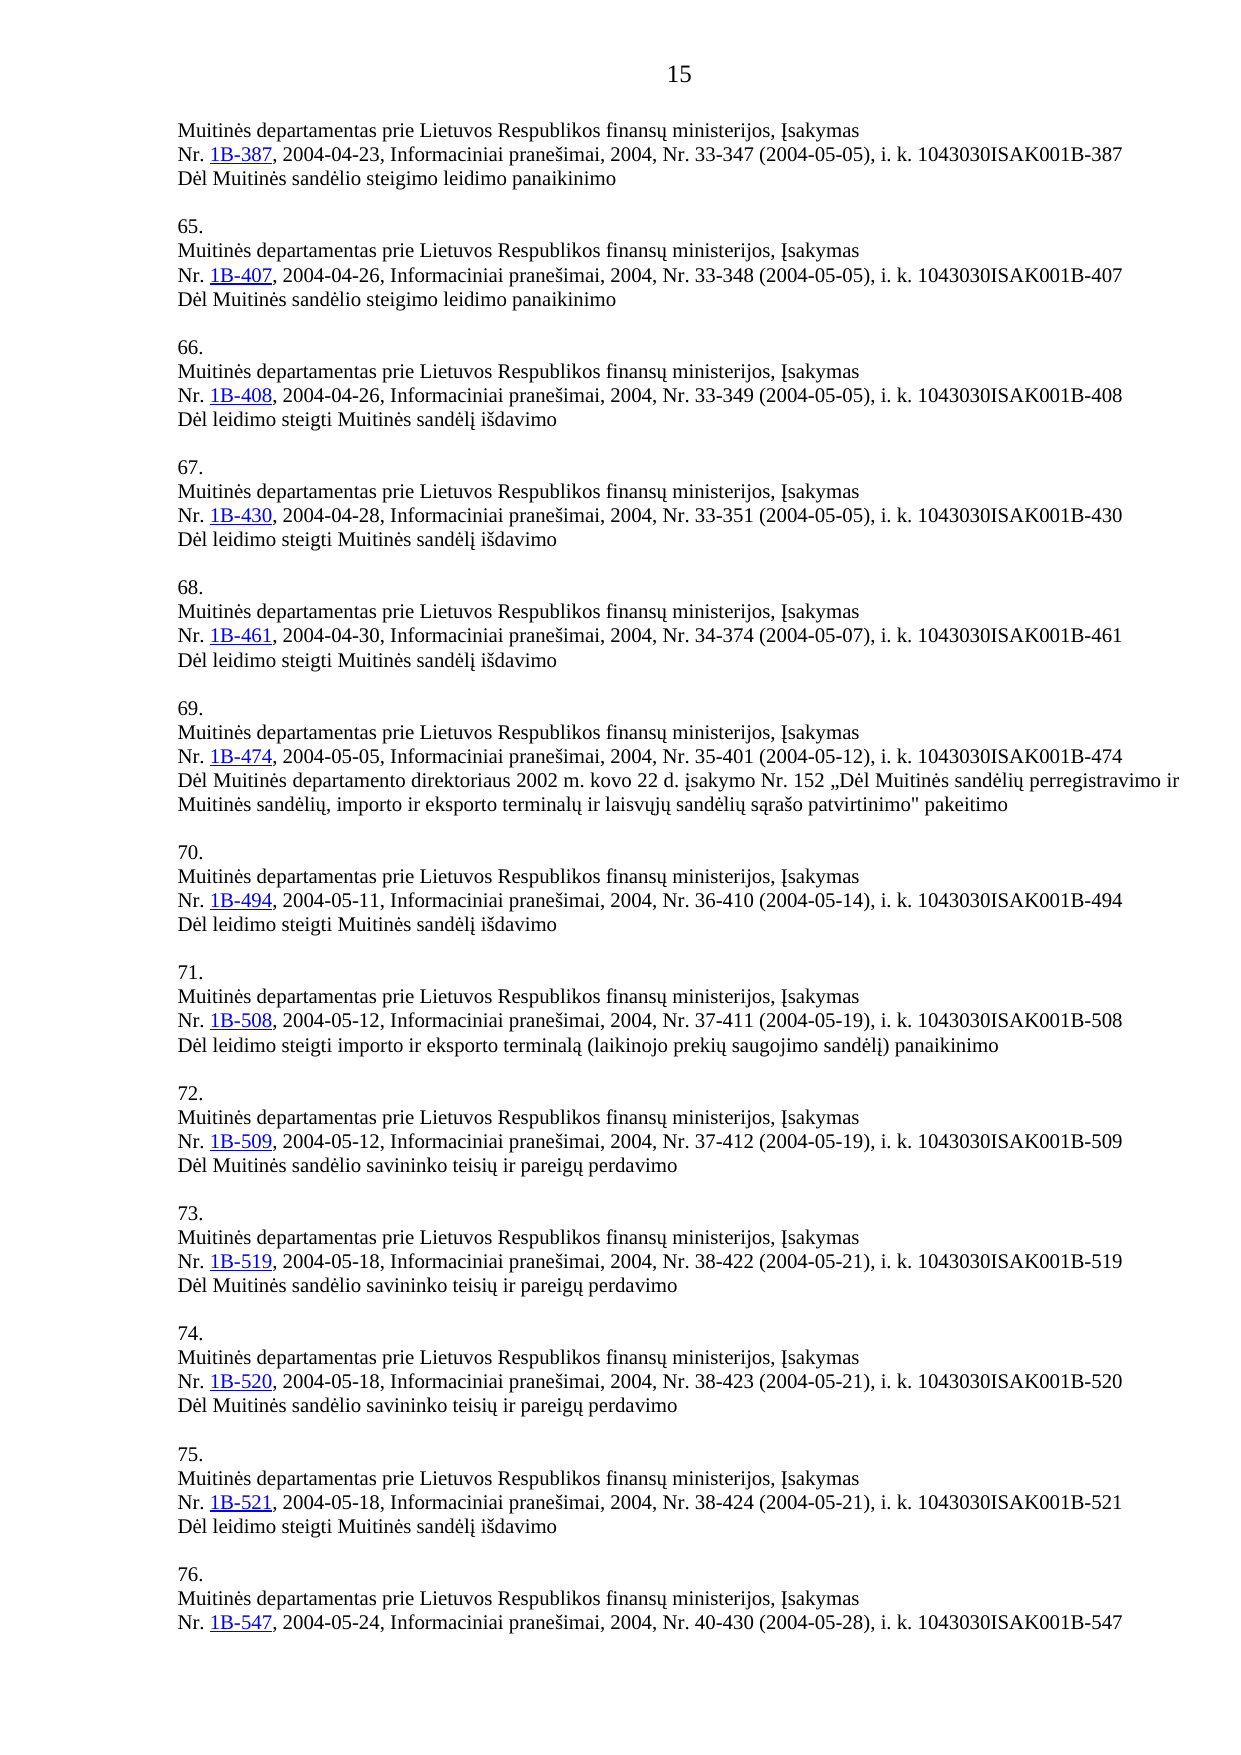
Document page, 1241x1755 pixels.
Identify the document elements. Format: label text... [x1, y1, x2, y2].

text Dėl leidimo steigti Muitinės sandėlį išdavimo [177, 1514, 1181, 1538]
text 75. [177, 1442, 1181, 1466]
text Muitinės departamentas prie Lietuvos Respublikos finansų ministerijos, Įsakymas [177, 238, 1181, 262]
text Muitinės departamentas prie Lietuvos Respublikos finansų ministerijos, Įsakymas [177, 720, 1181, 744]
text Dėl Muitinės sandėlio savininko teisių ir pareigų perdavimo [177, 1273, 1181, 1297]
text Nr. 1B-474, 2004-05-05, Informaciniai pranešimai, 2004, Nr. 35-401 (2004-05-12), i. k. 1043030ISAK001B-474 [177, 744, 1181, 768]
text 69. [177, 696, 1181, 720]
text Nr. 1B-408, 2004-04-26, Informaciniai pranešimai, 2004, Nr. 33-349 (2004-05-05), i. k. 1043030ISAK001B-408 [177, 383, 1181, 407]
text Dėl leidimo steigti Muitinės sandėlį išdavimo [177, 407, 1181, 431]
text Dėl Muitinės sandėlio savininko teisių ir pareigų perdavimo [177, 1393, 1181, 1417]
text Muitinės departamentas prie Lietuvos Respublikos finansų ministerijos, Įsakymas [177, 1105, 1181, 1129]
text Nr. 1B-508, 2004-05-12, Informaciniai pranešimai, 2004, Nr. 37-411 (2004-05-19), i. k. 1043030ISAK001B-508 [177, 1008, 1181, 1032]
text Muitinės departamentas prie Lietuvos Respublikos finansų ministerijos, Įsakymas [177, 1586, 1181, 1610]
text Nr. 1B-387, 2004-04-23, Informaciniai pranešimai, 2004, Nr. 33-347 (2004-05-05), i. k. 1043030ISAK001B-387 [177, 142, 1181, 166]
text Muitinės departamentas prie Lietuvos Respublikos finansų ministerijos, Įsakymas [177, 1225, 1181, 1249]
text 73. [177, 1201, 1181, 1225]
text Nr. 1B-520, 2004-05-18, Informaciniai pranešimai, 2004, Nr. 38-423 (2004-05-21), i. k. 1043030ISAK001B-520 [177, 1369, 1181, 1393]
text Dėl leidimo steigti Muitinės sandėlį išdavimo [177, 527, 1181, 551]
text Nr. 1B-407, 2004-04-26, Informaciniai pranešimai, 2004, Nr. 33-348 (2004-05-05), i. k. 1043030ISAK001B-407 [177, 262, 1181, 287]
text Dėl Muitinės sandėlio savininko teisių ir pareigų perdavimo [177, 1153, 1181, 1177]
text 76. [177, 1562, 1181, 1586]
text Muitinės departamentas prie Lietuvos Respublikos finansų ministerijos, Įsakymas [177, 1345, 1181, 1369]
text Muitinės departamentas prie Lietuvos Respublikos finansų ministerijos, Įsakymas [177, 599, 1181, 623]
text Dėl Muitinės sandėlio steigimo leidimo panaikinimo [177, 287, 1181, 311]
text Muitinės departamentas prie Lietuvos Respublikos finansų ministerijos, Įsakymas [177, 984, 1181, 1008]
text Dėl leidimo steigti Muitinės sandėlį išdavimo [177, 912, 1181, 936]
text 67. [177, 455, 1181, 479]
text Dėl leidimo steigti importo ir eksporto terminalą (laikinojo prekių saugojimo sandėlį) panaikinimo [177, 1032, 1181, 1057]
text 66. [177, 335, 1181, 359]
text 72. [177, 1081, 1181, 1105]
text Nr. 1B-519, 2004-05-18, Informaciniai pranešimai, 2004, Nr. 38-422 (2004-05-21), i. k. 1043030ISAK001B-519 [177, 1249, 1181, 1273]
text 68. [177, 575, 1181, 599]
text Muitinės departamentas prie Lietuvos Respublikos finansų ministerijos, Įsakymas [177, 1466, 1181, 1490]
text Dėl Muitinės departamento direktoriaus 2002 m. kovo 22 d. įsakymo Nr. 152 „Dėl Muitinės sandėlių perregistravimo ir Muitinės sandėlių, importo ir eksporto terminalų ir laisvųjų sandėlių sąrašo patvirtinimo" pakeitimo [177, 768, 1181, 816]
text Nr. 1B-494, 2004-05-11, Informaciniai pranešimai, 2004, Nr. 36-410 (2004-05-14), i. k. 1043030ISAK001B-494 [177, 888, 1181, 912]
text 70. [177, 840, 1181, 864]
text Dėl Muitinės sandėlio steigimo leidimo panaikinimo [177, 166, 1181, 190]
text Nr. 1B-430, 2004-04-28, Informaciniai pranešimai, 2004, Nr. 33-351 (2004-05-05), i. k. 1043030ISAK001B-430 [177, 503, 1181, 527]
text Nr. 1B-461, 2004-04-30, Informaciniai pranešimai, 2004, Nr. 34-374 (2004-05-07), i. k. 1043030ISAK001B-461 [177, 623, 1181, 647]
text Dėl leidimo steigti Muitinės sandėlį išdavimo [177, 647, 1181, 672]
text 71. [177, 960, 1181, 984]
text Muitinės departamentas prie Lietuvos Respublikos finansų ministerijos, Įsakymas [177, 864, 1181, 888]
text Muitinės departamentas prie Lietuvos Respublikos finansų ministerijos, Įsakymas [177, 118, 1181, 142]
text Muitinės departamentas prie Lietuvos Respublikos finansų ministerijos, Įsakymas [177, 359, 1181, 383]
text 65. [177, 214, 1181, 238]
text Muitinės departamentas prie Lietuvos Respublikos finansų ministerijos, Įsakymas [177, 479, 1181, 503]
text Nr. 1B-509, 2004-05-12, Informaciniai pranešimai, 2004, Nr. 37-412 (2004-05-19), i. k. 1043030ISAK001B-509 [177, 1129, 1181, 1153]
text Nr. 1B-521, 2004-05-18, Informaciniai pranešimai, 2004, Nr. 38-424 (2004-05-21), i. k. 1043030ISAK001B-521 [177, 1490, 1181, 1514]
text Nr. 1B-547, 2004-05-24, Informaciniai pranešimai, 2004, Nr. 40-430 (2004-05-28), i. k. 1043030ISAK001B-547 [177, 1610, 1181, 1634]
text 74. [177, 1321, 1181, 1345]
